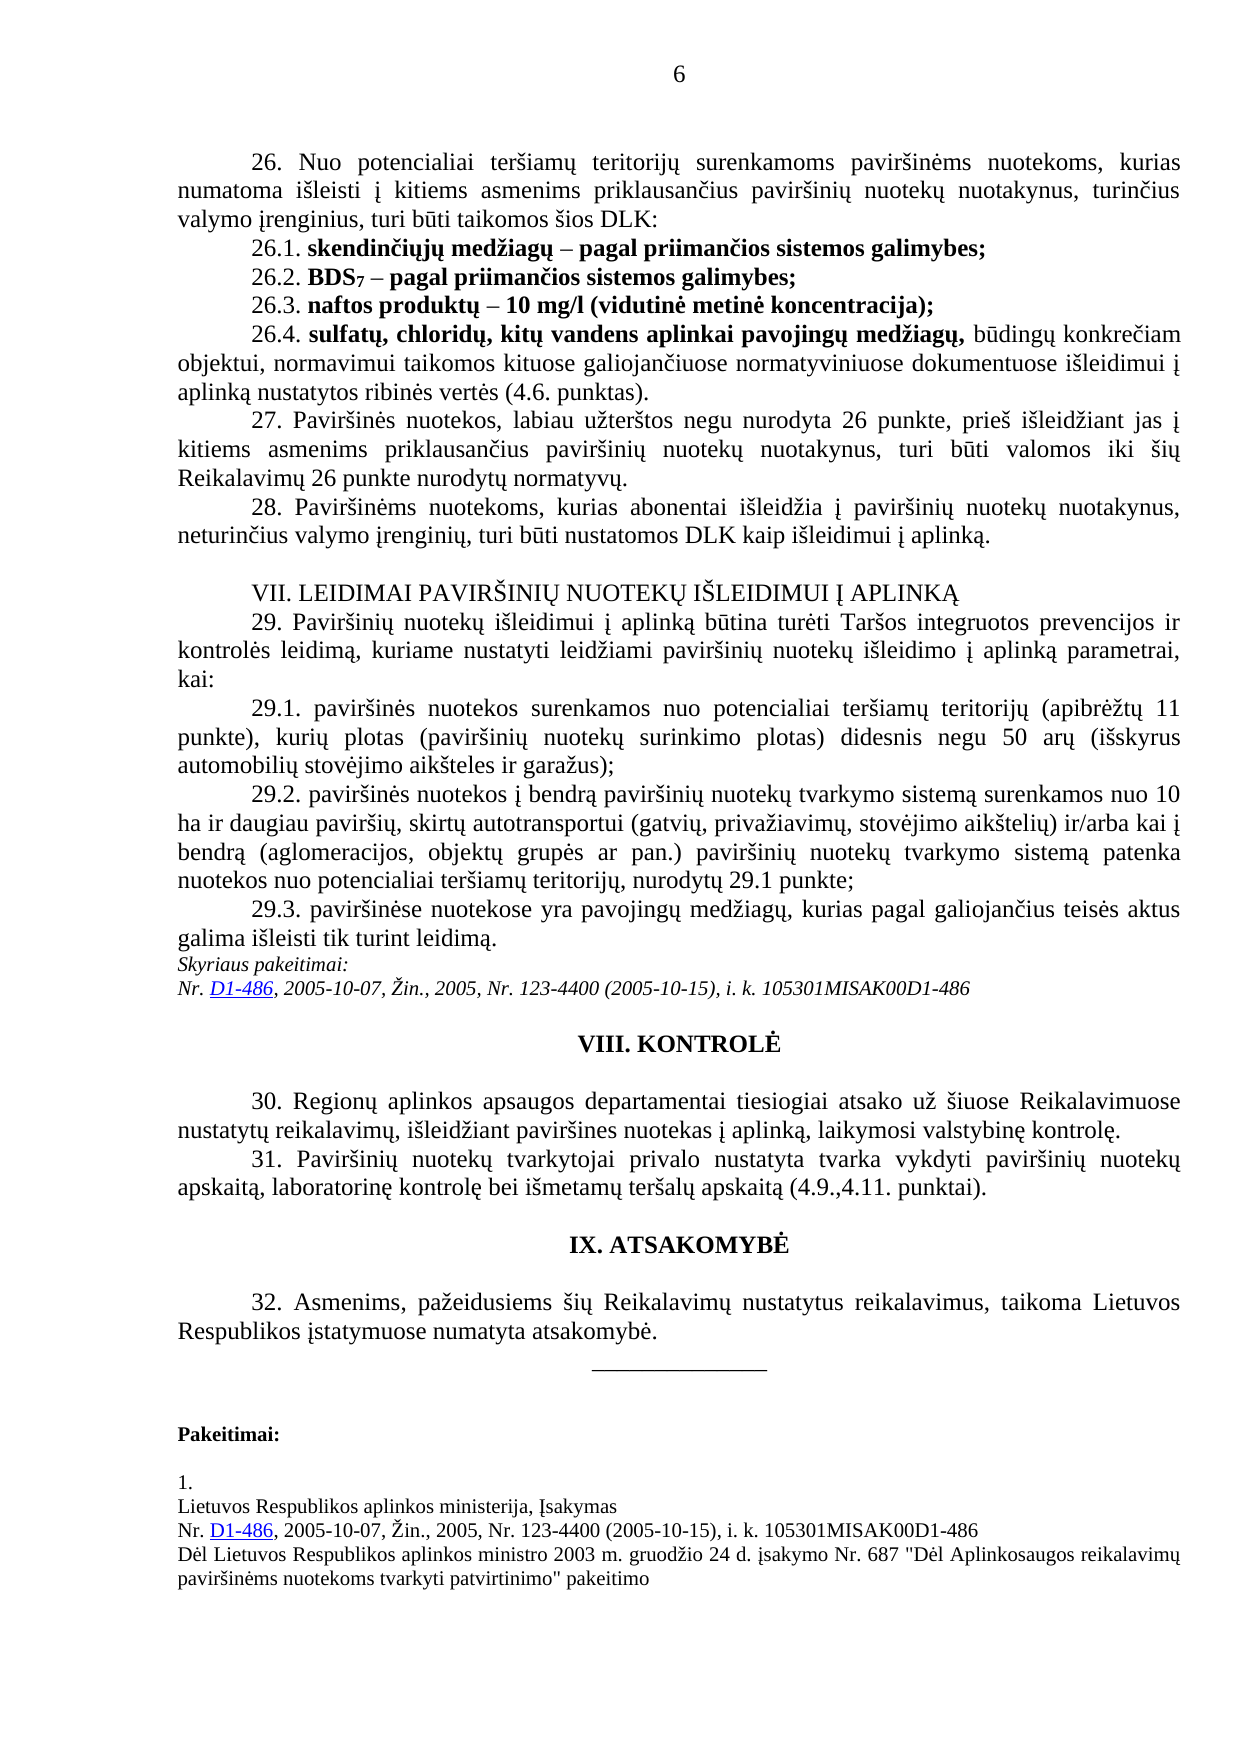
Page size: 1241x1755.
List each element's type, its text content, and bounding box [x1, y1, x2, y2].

text 26.3. naftos produktų – 10 mg/l (vidutinė metinė koncentracija); [177, 291, 1181, 319]
text 26.2. BDS7 – pagal priimančios sistemos galimybes; [177, 262, 1181, 291]
text VIII. KONTROLĖ [177, 1029, 1181, 1057]
text 1. [177, 1470, 1181, 1494]
text 32. Asmenims, pažeidusiems šių Reikalavimų nustatytus reikalavimus, taikoma Lietuvos Respublikos įstatymuose numatyta atsakomybė. [177, 1287, 1181, 1345]
text 28. Paviršinėms nuotekoms, kurias abonentai išleidžia į paviršinių nuotekų nuotakynus, neturinčius valymo įrenginių, turi būti nustatomos DLK kaip išleidimui į aplinką. [177, 492, 1181, 549]
text Nr. D1-486, 2005-10-07, Žin., 2005, Nr. 123-4400 (2005-10-15), i. k. 105301MISAK00D1-486 [177, 1518, 1181, 1542]
text 26.4. sulfatų, chloridų, kitų vandens aplinkai pavojingų medžiagų, būdingų konkrečiam objektui, normavimui taikomos kituose galiojančiuose normatyviniuose dokumentuose išleidimui į aplinką nustatytos ribinės vertės (4.6. punktas). [177, 319, 1181, 406]
text 26. Nuo potencialiai teršiamų teritorijų surenkamoms paviršinėms nuotekoms, kurias numatoma išleisti į kitiems asmenims priklausančius paviršinių nuotekų nuotakynus, turinčius valymo įrenginius, turi būti taikomos šios DLK: [177, 147, 1181, 233]
text Dėl Lietuvos Respublikos aplinkos ministro 2003 m. gruodžio 24 d. įsakymo Nr. 687 "Dėl Aplinkosaugos reikalavimų paviršinėms nuotekoms tvarkyti patvirtinimo" pakeitimo [177, 1542, 1181, 1590]
text Nr. D1-486, 2005-10-07, Žin., 2005, Nr. 123-4400 (2005-10-15), i. k. 105301MISAK00D1-486 [177, 976, 1181, 1000]
text 29.3. paviršinėse nuotekose yra pavojingų medžiagų, kurias pagal galiojančius teisės aktus galima išleisti tik turint leidimą. [177, 894, 1181, 952]
text 30. Regionų aplinkos apsaugos departamentai tiesiogiai atsako už šiuose Reikalavimuose nustatytų reikalavimų, išleidžiant paviršines nuotekas į aplinką, laikymosi valstybinę kontrolę. [177, 1086, 1181, 1144]
text 29. Paviršinių nuotekų išleidimui į aplinką būtina turėti Taršos integruotos prevencijos ir kontrolės leidimą, kuriame nustatyti leidžiami paviršinių nuotekų išleidimo į aplinką parametrai, kai: [177, 607, 1181, 693]
text 29.1. paviršinės nuotekos surenkamos nuo potencialiai teršiamų teritorijų (apibrėžtų 11 punkte), kurių plotas (paviršinių nuotekų surinkimo plotas) didesnis negu 50 arų (išskyrus automobilių stovėjimo aikšteles ir garažus); [177, 693, 1181, 779]
text ______________ [177, 1345, 1181, 1374]
text 27. Paviršinės nuotekos, labiau užterštos negu nurodyta 26 punkte, prieš išleidžiant jas į kitiems asmenims priklausančius paviršinių nuotekų nuotakynus, turi būti valomos iki šių Reikalavimų 26 punkte nurodytų normatyvų. [177, 406, 1181, 492]
text 31. Paviršinių nuotekų tvarkytojai privalo nustatyta tvarka vykdyti paviršinių nuotekų apskaitą, laboratorinę kontrolę bei išmetamų teršalų apskaitą (4.9.,4.11. punktai). [177, 1144, 1181, 1201]
text Lietuvos Respublikos aplinkos ministerija, Įsakymas [177, 1494, 1181, 1518]
text Pakeitimai: [177, 1422, 1181, 1446]
text VII. LEIDIMAI PAVIRŠINIŲ NUOTEKŲ IŠLEIDIMUI Į APLINKĄ [177, 578, 1181, 607]
text 26.1. skendinčiųjų medžiagų – pagal priimančios sistemos galimybes; [177, 233, 1181, 262]
text Skyriaus pakeitimai: [177, 952, 1181, 976]
text IX. ATSAKOMYBĖ [177, 1230, 1181, 1259]
text 29.2. paviršinės nuotekos į bendrą paviršinių nuotekų tvarkymo sistemą surenkamos nuo 10 ha ir daugiau paviršių, skirtų autotransportui (gatvių, privažiavimų, stovėjimo aikštelių) ir/arba kai į bendrą (aglomeracijos, objektų grupės ar pan.) paviršinių nuotekų tvarkymo sistemą patenka nuotekos nuo potencialiai teršiamų teritorijų, nurodytų 29.1 punkte; [177, 779, 1181, 894]
